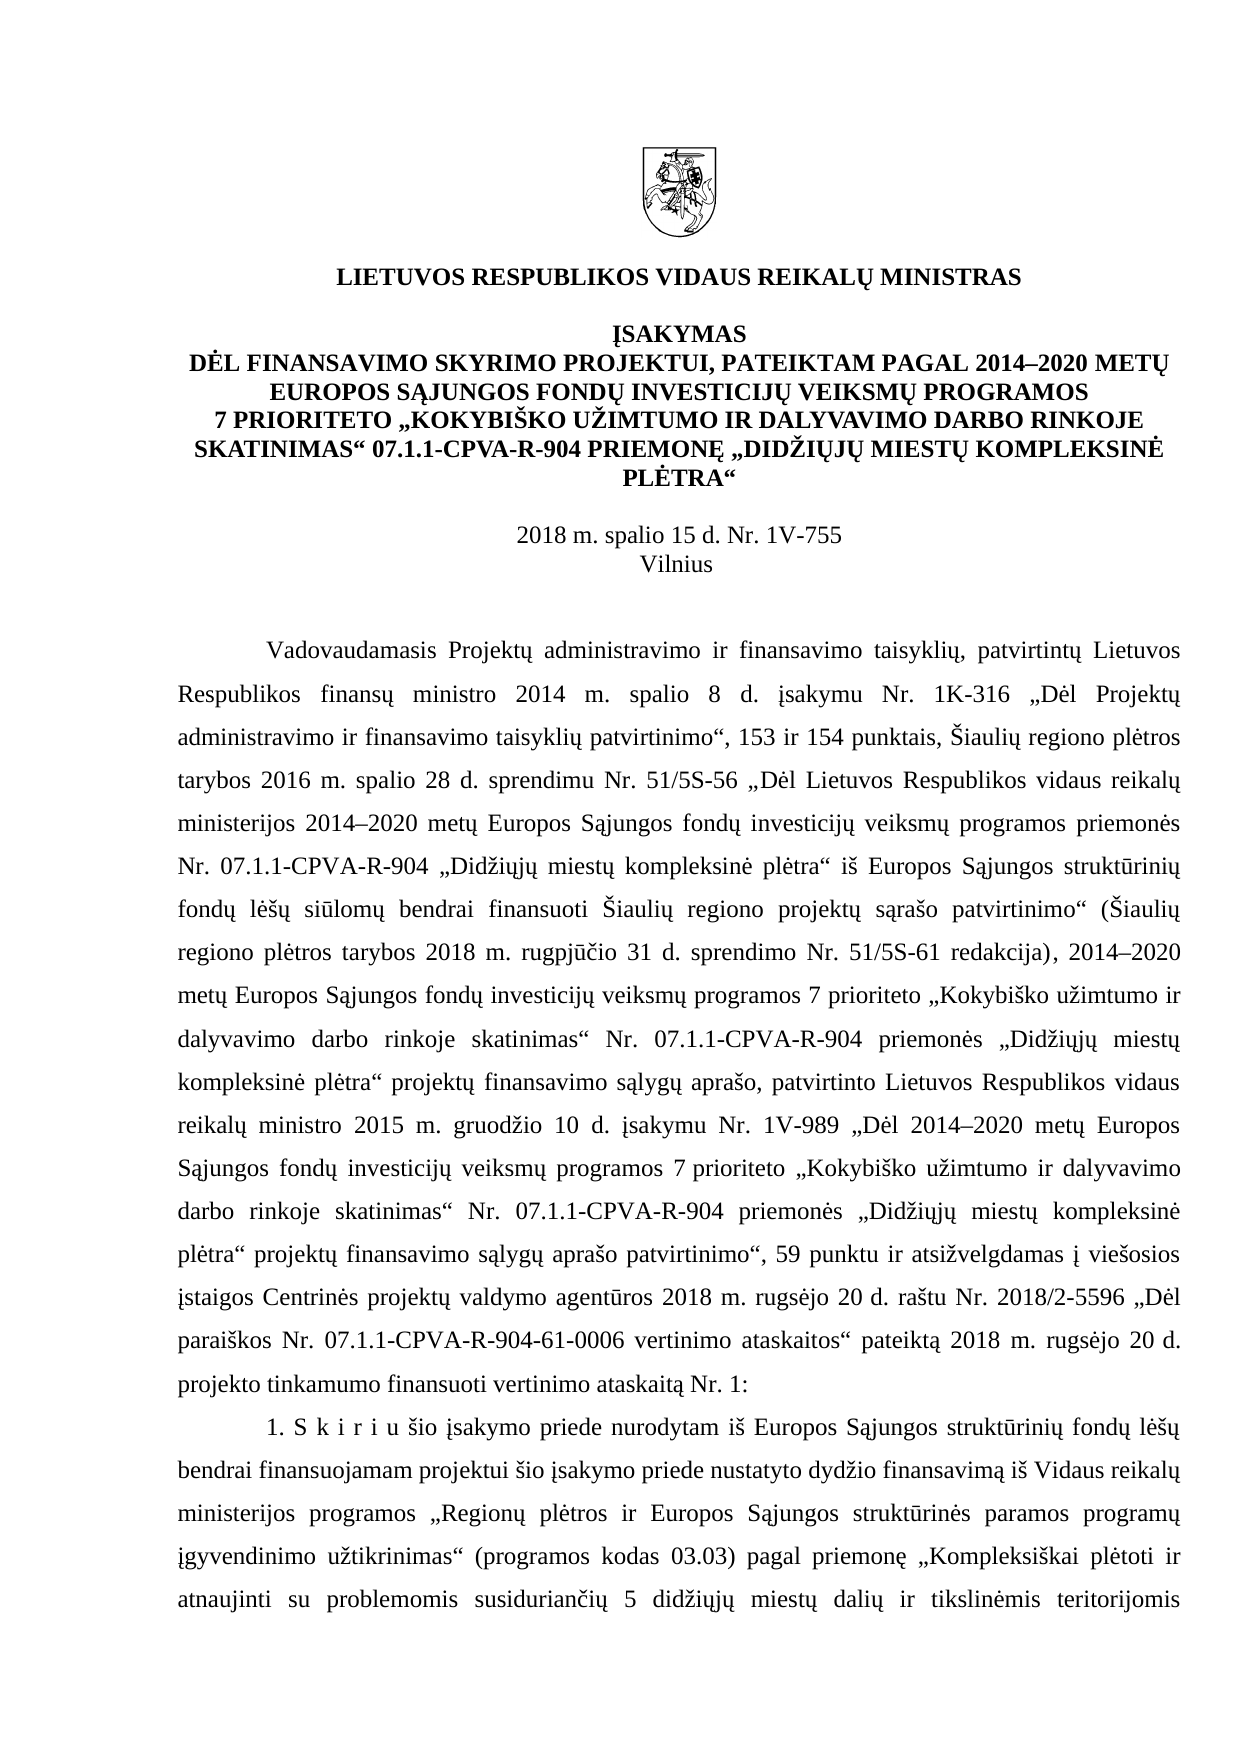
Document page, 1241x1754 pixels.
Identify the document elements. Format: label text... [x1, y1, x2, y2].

text ĮSAKYMAS [177, 319, 1181, 348]
text 2018 m. spalio 15 d. Nr. 1V-755 [177, 521, 1181, 549]
text DĖL FINANSAVIMO SKYRIMO PROJEKTUI, PATEIKTAM PAGAL 2014–2020 METŲ EUROPOS SĄJUNGOS FONDŲ INVESTICIJŲ VEIKSMŲ PROGRAMOS 7 PRIORITETO „KOKYBIŠKO UŽIMTUMO IR DALYVAVIMO DARBO RINKOJE SKATINIMAS“ 07.1.1-CPVA-R-904 PRIEMONĘ „DIDŽIŲJŲ MIESTŲ KOMPLEKSINĖ PLĖTRA“ [177, 348, 1181, 492]
text Vilnius [177, 549, 1181, 578]
text LIETUVOS RESPUBLIKOS VIDAUS REIKALŲ MINISTRAS [177, 262, 1181, 291]
text 1. S k i r i u šio įsakymo priede nurodytam iš Europos Sąjungos struktūrinių fondų lėšų bendrai finansuojamam projektui šio įsakymo priede nustatyto dydžio finansavimą iš Vidaus reikalų ministerijos programos „Regionų plėtros ir Europos Sąjungos struktūrinės paramos programų įgyvendinimo užtikrinimas“ (programos kodas 03.03) pagal priemonę „Kompleksiškai plėtoti ir atnaujinti su problemomis susiduriančių 5 didžiųjų miestų dalių ir tikslinėmis teritorijomis [177, 1412, 1181, 1613]
text Vadovaudamasis Projektų administravimo ir finansavimo taisyklių, patvirtintų Lietuvos Respublikos finansų ministro 2014 m. spalio 8 d. įsakymu Nr. 1K-316 „Dėl Projektų administravimo ir finansavimo taisyklių patvirtinimo“, 153 ir 154 punktais, Šiaulių regiono plėtros tarybos 2016 m. spalio 28 d. sprendimu Nr. 51/5S-56 „Dėl Lietuvos Respublikos vidaus reikalų ministerijos 2014–2020 metų Europos Sąjungos fondų investicijų veiksmų programos priemonės Nr. 07.1.1-CPVA-R-904 „Didžiųjų miestų kompleksinė plėtra“ iš Europos Sąjungos struktūrinių fondų lėšų siūlomų bendrai finansuoti Šiaulių regiono projektų sąrašo patvirtinimo“ (Šiaulių regiono plėtros tarybos 2018 m. rugpjūčio 31 d. sprendimo Nr. 51/5S-61 redakcija), 2014–2020 metų Europos Sąjungos fondų investicijų veiksmų programos 7 prioriteto „Kokybiško užimtumo ir dalyvavimo darbo rinkoje skatinimas“ Nr. 07.1.1-CPVA-R-904 priemonės „Didžiųjų miestų kompleksinė plėtra“ projektų finansavimo sąlygų aprašo, patvirtinto Lietuvos Respublikos vidaus reikalų ministro 2015 m. gruodžio 10 d. įsakymu Nr. 1V-989 „Dėl 2014–2020 metų Europos Sąjungos fondų investicijų veiksmų programos 7 prioriteto „Kokybiško užimtumo ir dalyvavimo darbo rinkoje skatinimas“ Nr. 07.1.1-CPVA-R-904 priemonės „Didžiųjų miestų kompleksinė plėtra“ projektų finansavimo sąlygų aprašo patvirtinimo“, 59 punktu ir atsižvelgdamas į viešosios įstaigos Centrinės projektų valdymo agentūros 2018 m. rugsėjo 20 d. raštu Nr. 2018/2-5596 „Dėl paraiškos Nr. 07.1.1-CPVA-R-904-61-0006 vertinimo ataskaitos“ pateiktą 2018 m. rugsėjo 20 d. projekto tinkamumo finansuoti vertinimo ataskaitą Nr. 1: [177, 636, 1181, 1397]
